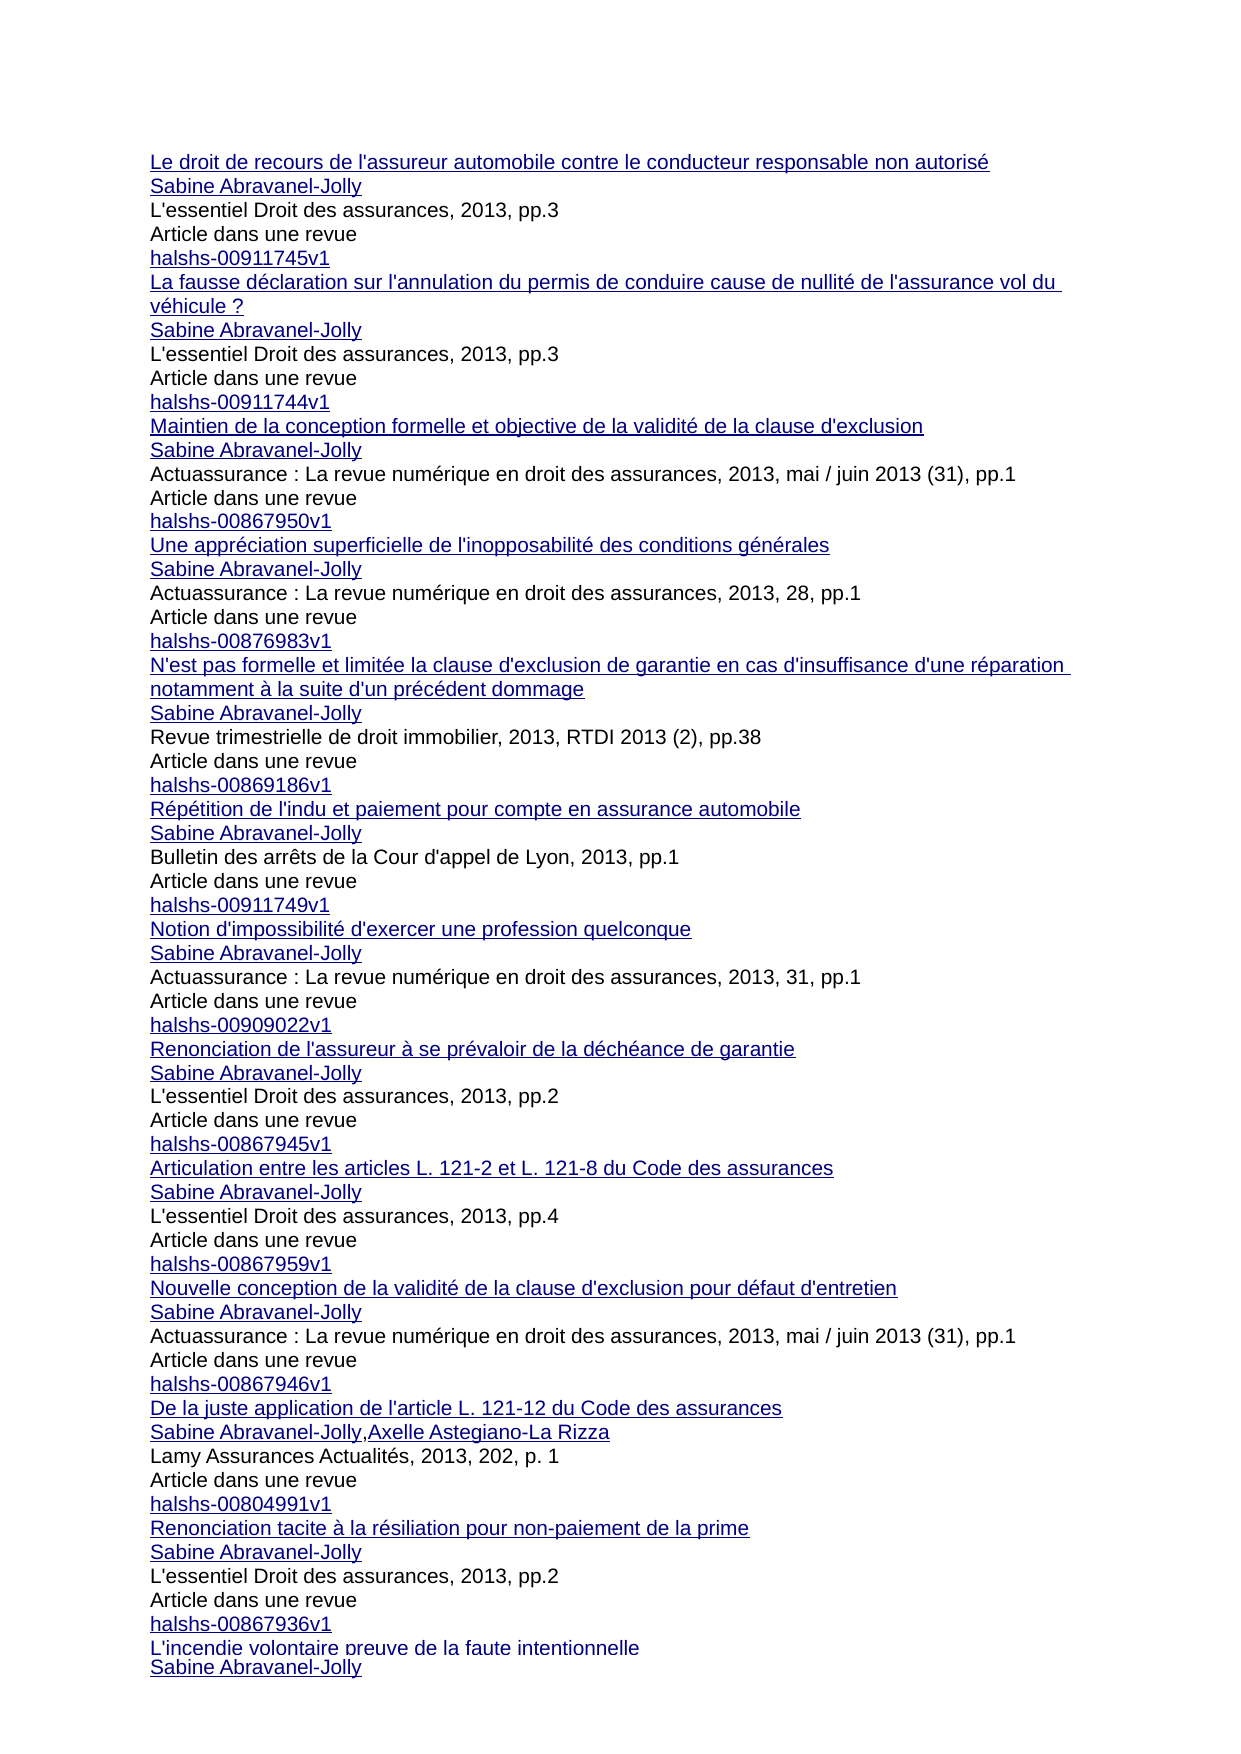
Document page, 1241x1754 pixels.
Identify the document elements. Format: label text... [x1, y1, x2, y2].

table_cell Nouvelle conception de la validité de la clause d'exclusion pour défaut d'entretien Sabine Abravanel-Jolly Actuassurance : La revue numérique en droit des assurances, 2013, mai / juin 2013 (31), pp.1 Article dans une revue halshs-00867946v1 [150, 1276, 1090, 1396]
table_cell Une appréciation superficielle de l'inopposabilité des conditions générales Sabine Abravanel-Jolly Actuassurance : La revue numérique en droit des assurances, 2013, 28, pp.1 Article dans une revue halshs-00876983v1 [150, 533, 1090, 653]
table_cell Maintien de la conception formelle et objective de la validité de la clause d'exclusion Sabine Abravanel-Jolly Actuassurance : La revue numérique en droit des assurances, 2013, mai / juin 2013 (31), pp.1 Article dans une revue halshs-00867950v1 [150, 414, 1090, 533]
table_cell De la juste application de l'article L. 121-12 du Code des assurances Sabine Abravanel-Jolly,Axelle Astegiano-La Rizza Lamy Assurances Actualités, 2013, 202, p. 1 Article dans une revue halshs-00804991v1 [150, 1396, 1090, 1516]
table_cell Renonciation de l'assureur à se prévaloir de la déchéance de garantie Sabine Abravanel-Jolly L'essentiel Droit des assurances, 2013, pp.2 Article dans une revue halshs-00867945v1 [150, 1036, 1090, 1156]
table_cell Notion d'impossibilité d'exercer une profession quelconque Sabine Abravanel-Jolly Actuassurance : La revue numérique en droit des assurances, 2013, 31, pp.1 Article dans une revue halshs-00909022v1 [150, 917, 1090, 1036]
table_cell Articulation entre les articles L. 121-2 et L. 121-8 du Code des assurances Sabine Abravanel-Jolly L'essentiel Droit des assurances, 2013, pp.4 Article dans une revue halshs-00867959v1 [150, 1156, 1090, 1276]
table_cell N'est pas formelle et limitée la clause d'exclusion de garantie en cas d'insuffisance d'une réparation notamment à la suite d'un précédent dommage Sabine Abravanel-Jolly Revue trimestrielle de droit immobilier, 2013, RTDI 2013 (2), pp.38 Article dans une revue halshs-00869186v1 [150, 653, 1090, 797]
table_cell La fausse déclaration sur l'annulation du permis de conduire cause de nullité de l'assurance vol du véhicule ? Sabine Abravanel-Jolly L'essentiel Droit des assurances, 2013, pp.3 Article dans une revue halshs-00911744v1 [150, 270, 1090, 413]
table_cell Renonciation tacite à la résiliation pour non-paiement de la prime Sabine Abravanel-Jolly L'essentiel Droit des assurances, 2013, pp.2 Article dans une revue halshs-00867936v1 [150, 1516, 1090, 1635]
table_cell L'incendie volontaire preuve de la faute intentionnelle Sabine Abravanel-Jolly [150, 1635, 1090, 1679]
table_cell Le droit de recours de l'assureur automobile contre le conducteur responsable non autorisé Sabine Abravanel-Jolly L'essentiel Droit des assurances, 2013, pp.3 Article dans une revue halshs-00911745v1 [150, 150, 1090, 270]
table_cell Répétition de l'indu et paiement pour compte en assurance automobile Sabine Abravanel-Jolly Bulletin des arrêts de la Cour d'appel de Lyon, 2013, pp.1 Article dans une revue halshs-00911749v1 [150, 797, 1090, 917]
